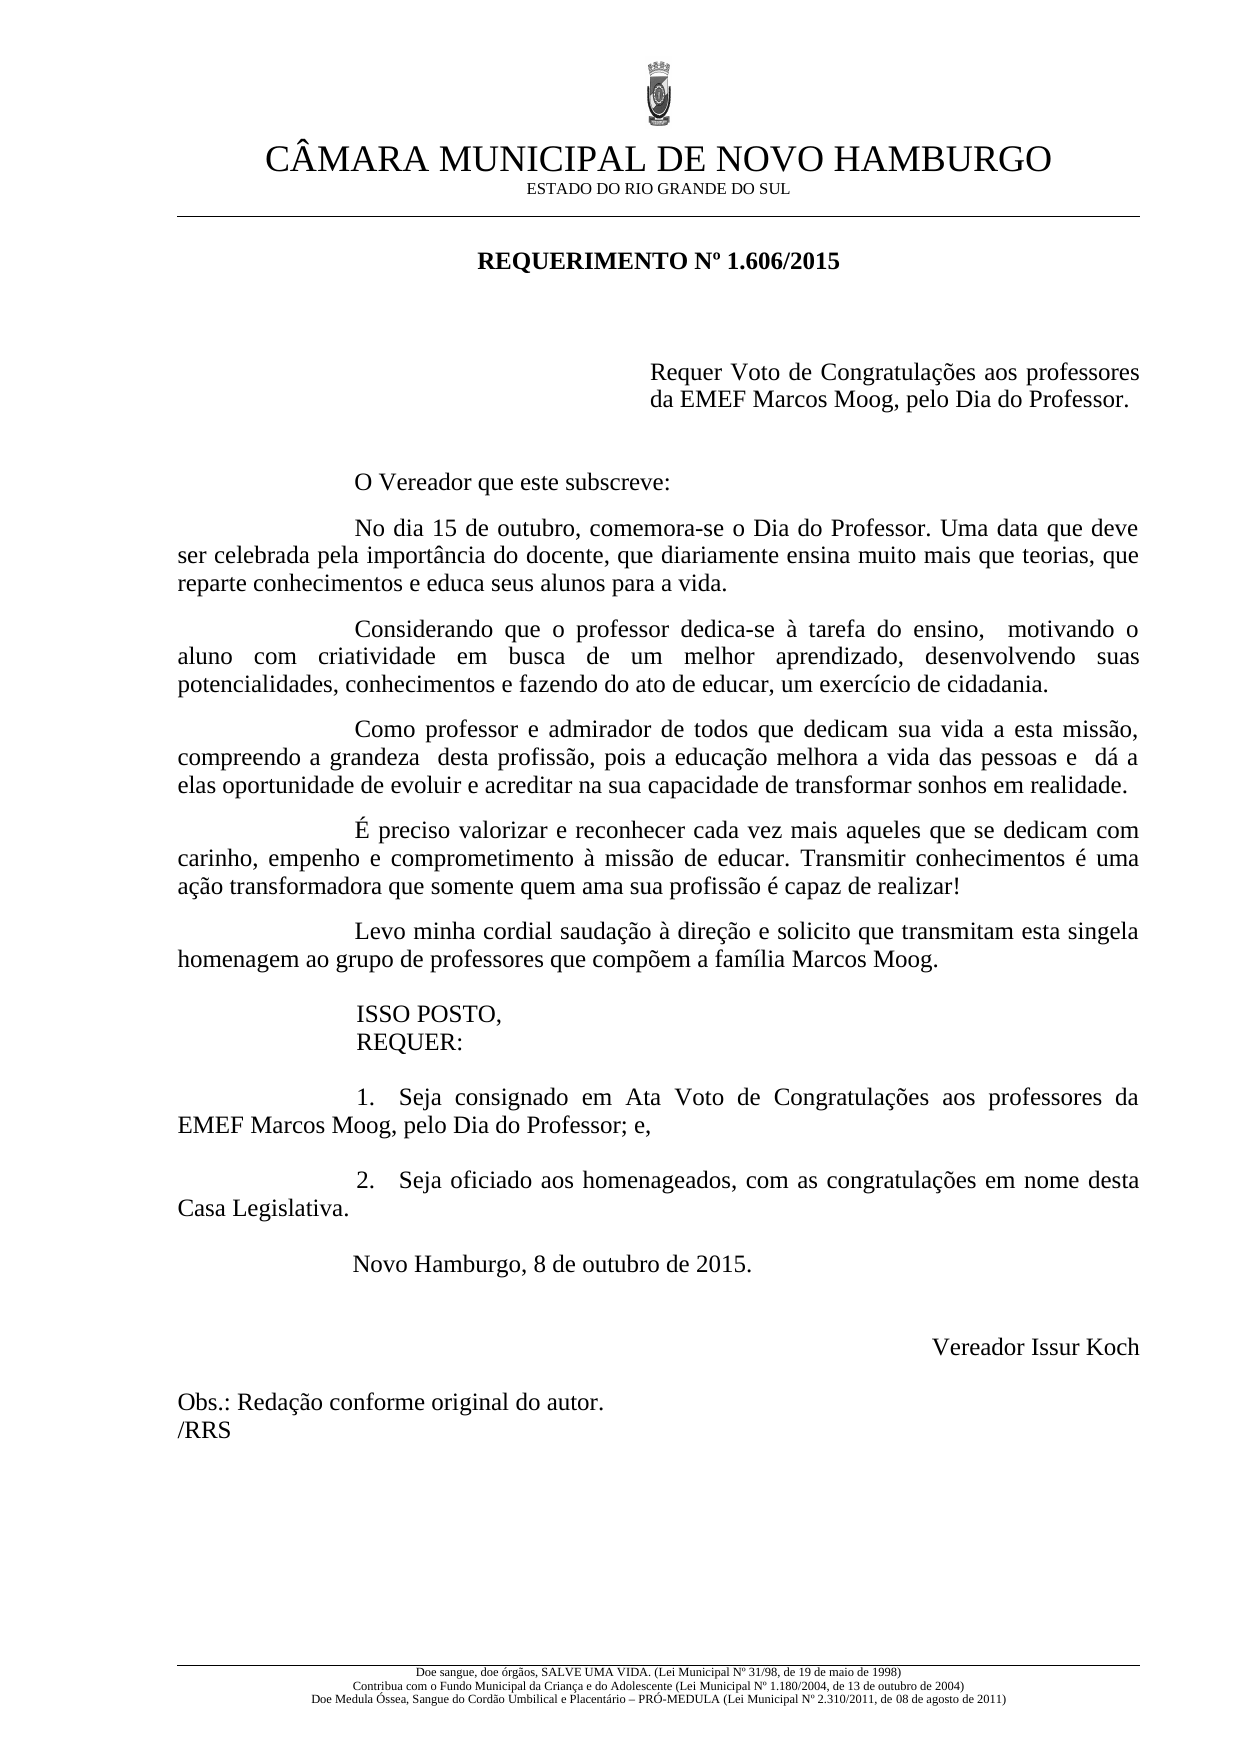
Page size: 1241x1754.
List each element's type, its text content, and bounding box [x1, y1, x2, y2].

text No dia 15 de outubro, comemora-se o Dia do Professor. Uma data que deve ser celebrada pela importância do docente, que diariamente ensina muito mais que teorias, que reparte conhecimentos e educa seus alunos para a vida. [177, 514, 1140, 597]
text Como professor e admirador de todos que dedicam sua vida a esta missão, compreendo a grandeza desta profissão, pois a educação melhora a vida das pessoas e dá a elas oportunidade de evoluir e acreditar na sua capacidade de transformar sonhos em realidade. [177, 716, 1140, 799]
text Requer Voto de Congratulações aos professores da EMEF Marcos Moog, pelo Dia do Professor. [650, 358, 1140, 413]
text REQUERIMENTO Nº 1.606/2015 [177, 247, 1140, 274]
text /RRS [177, 1416, 1140, 1444]
text REQUER: [177, 1028, 1140, 1056]
list Novo Hamburgo, 8 de outubro de 2015. [177, 1250, 1140, 1277]
text Obs.: Redação conforme original do autor. [177, 1388, 1140, 1416]
list Seja consignado em Ata Voto de Congratulações aos professores da EMEF Marcos Moog, pelo Dia do Professor; e, [177, 1083, 1140, 1139]
text É preciso valorizar e reconhecer cada vez mais aqueles que se dedicam com carinho, empenho e comprometimento à missão de educar. Transmitir conhecimentos é uma ação transformadora que somente quem ama sua profissão é capaz de realizar! [177, 816, 1140, 899]
text O Vereador que este subscreve: [177, 468, 1140, 496]
list Seja oficiado aos homenageados, com as congratulações em nome desta Casa Legislativa. [177, 1167, 1140, 1222]
text Considerando que o professor dedica-se à tarefa do ensino, motivando o aluno com criatividade em busca de um melhor aprendizado, desenvolvendo suas potencialidades, conhecimentos e fazendo do ato de educar, um exercício de cidadania. [177, 615, 1140, 698]
text ISSO POSTO, [177, 1000, 1140, 1028]
text Vereador Issur Koch [177, 1333, 1140, 1361]
text Levo minha cordial saudação à direção e solicito que transmitam esta singela homenagem ao grupo de professores que compõem a família Marcos Moog. [177, 917, 1140, 973]
